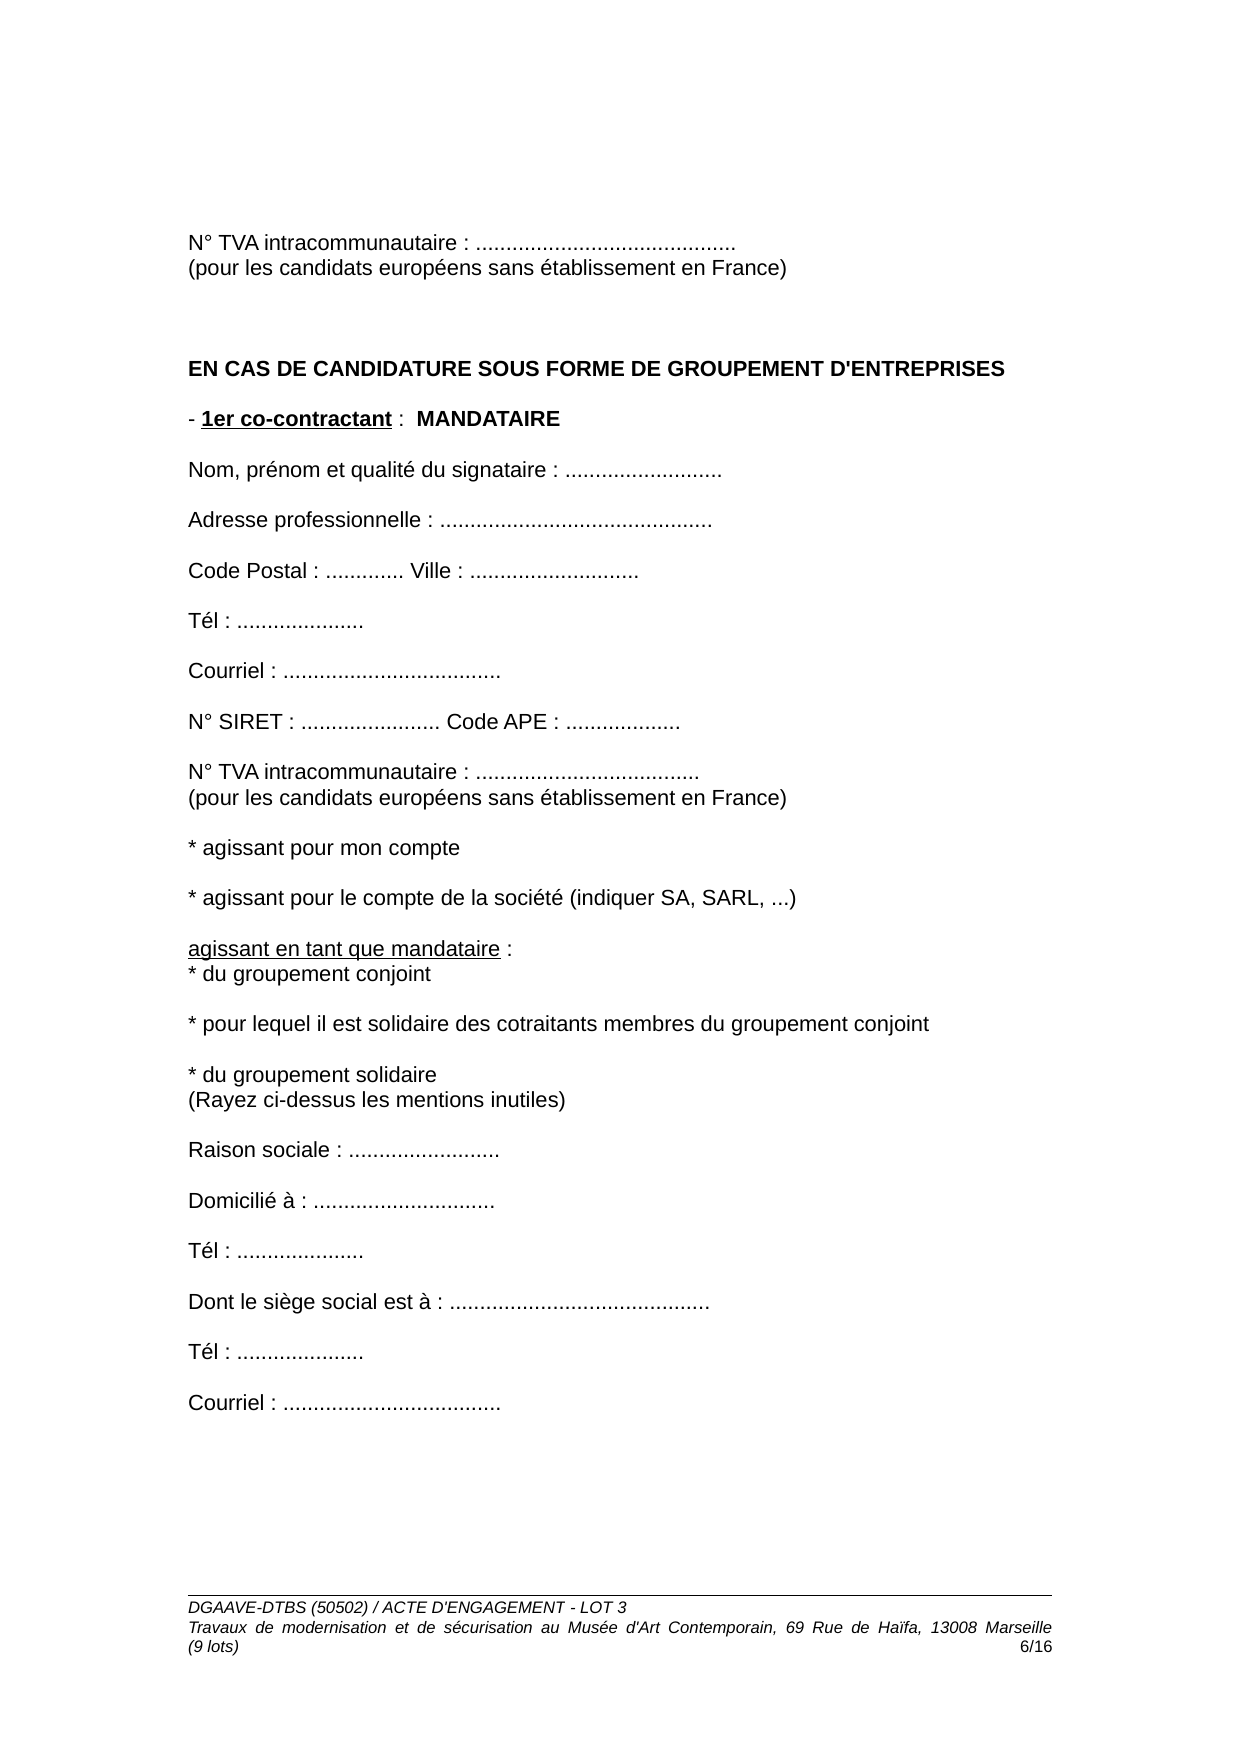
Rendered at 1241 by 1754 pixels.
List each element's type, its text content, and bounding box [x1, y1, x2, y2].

text N° SIRET : ....................... Code APE : ................... [188, 709, 1052, 734]
text * agissant pour le compte de la société (indiquer SA, SARL, ...) [188, 885, 1052, 910]
text N° TVA intracommunautaire : ........................................... [188, 230, 1052, 255]
text (pour les candidats européens sans établissement en France) [188, 784, 1052, 809]
text Domicilié à : .............................. [188, 1188, 1052, 1213]
text Courriel : .................................... [188, 658, 1052, 683]
text Tél : ..................... [188, 1238, 1052, 1263]
text * agissant pour mon compte [188, 835, 1052, 860]
text Code Postal : ............. Ville : ............................ [188, 557, 1052, 583]
text Tél : ..................... [188, 1339, 1052, 1364]
text Adresse professionnelle : ............................................. [188, 507, 1052, 532]
text - 1er co-contractant : MANDATAIRE [188, 406, 1052, 431]
text agissant en tant que mandataire : [188, 936, 1052, 961]
text Raison sociale : ......................... [188, 1137, 1052, 1162]
text * du groupement conjoint [188, 961, 1052, 986]
text * pour lequel il est solidaire des cotraitants membres du groupement conjoint [188, 1011, 1052, 1036]
text EN CAS DE CANDIDATURE SOUS FORME DE GROUPEMENT D'ENTREPRISES [188, 356, 1052, 381]
text Nom, prénom et qualité du signataire : .......................... [188, 457, 1052, 482]
text Dont le siège social est à : ........................................... [188, 1288, 1052, 1314]
text (pour les candidats européens sans établissement en France) [188, 255, 1052, 280]
text * du groupement solidaire [188, 1062, 1052, 1087]
text Courriel : .................................... [188, 1389, 1052, 1414]
text Tél : ..................... [188, 608, 1052, 633]
text (Rayez ci-dessus les mentions inutiles) [188, 1087, 1052, 1112]
text N° TVA intracommunautaire : ..................................... [188, 759, 1052, 784]
